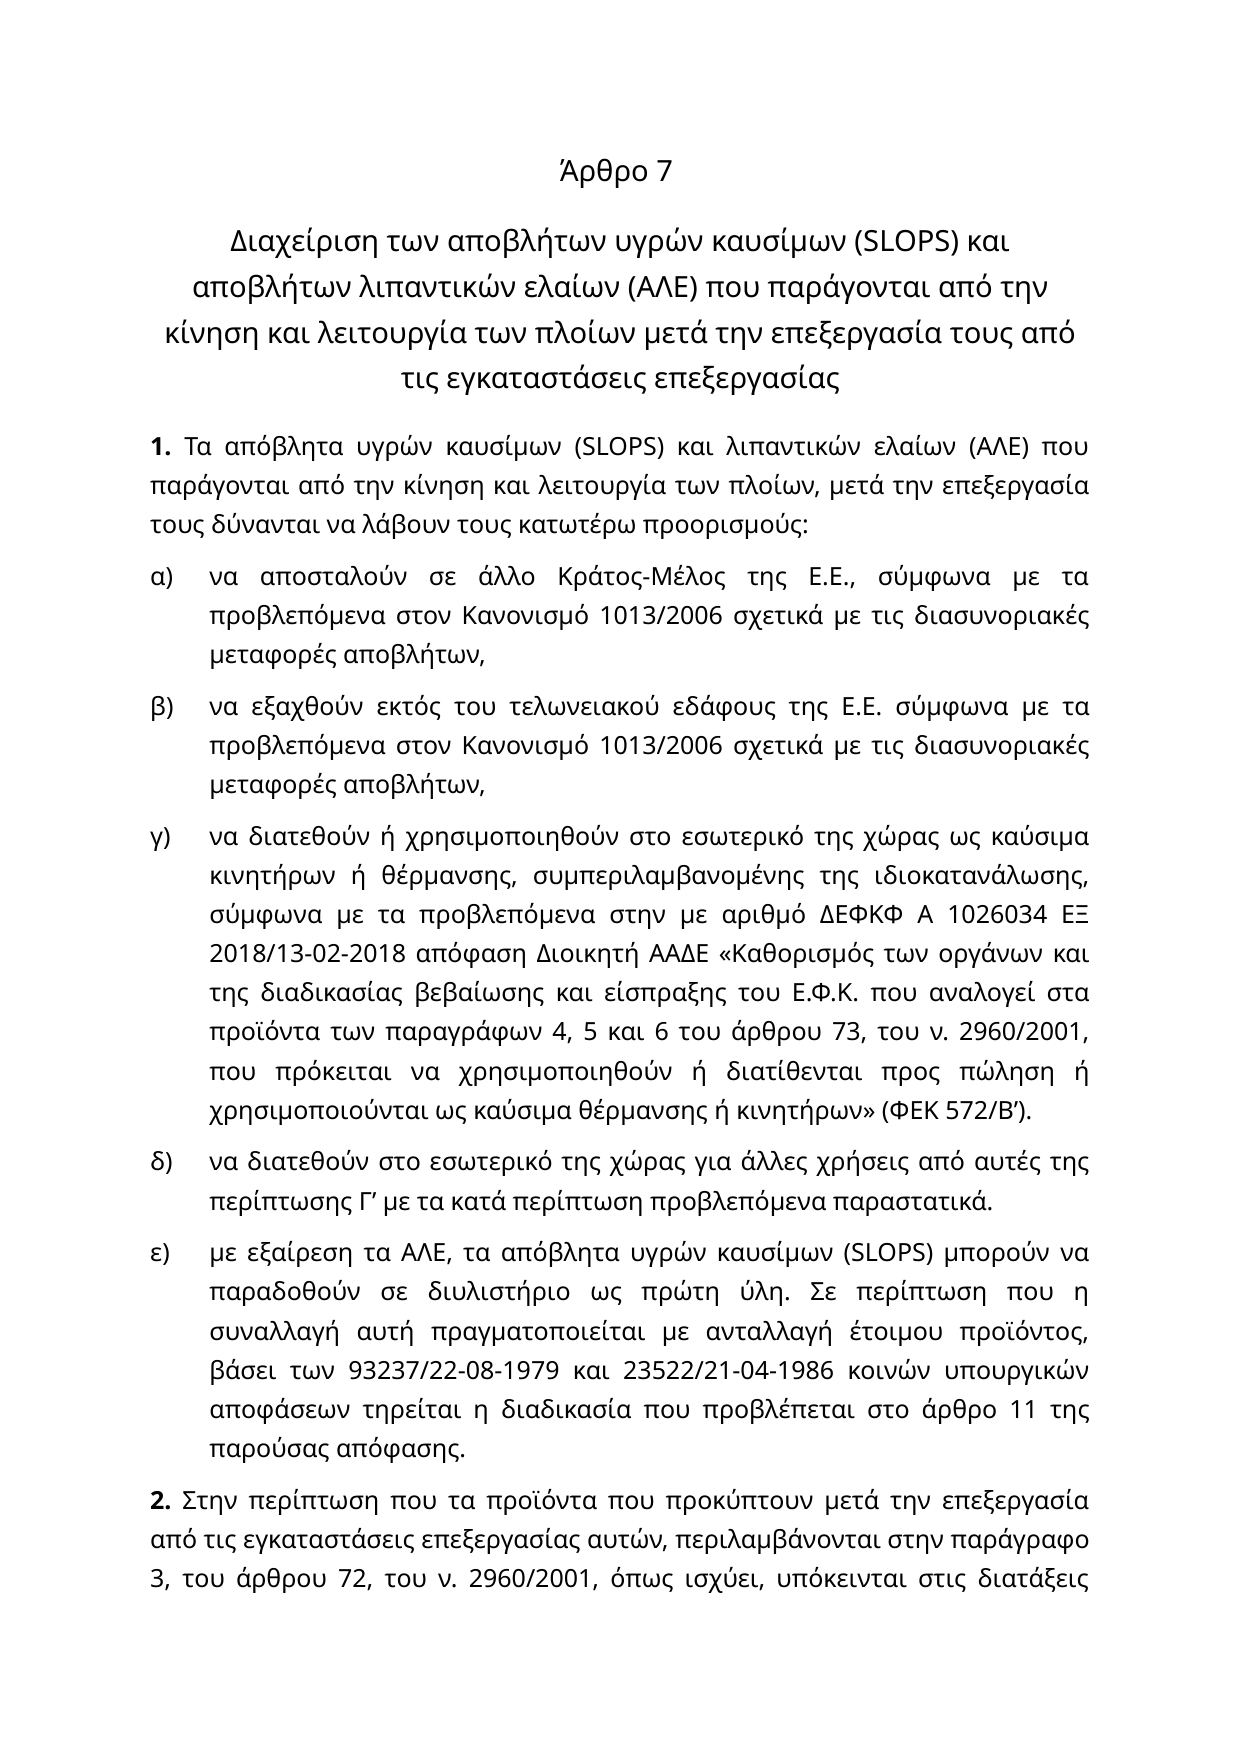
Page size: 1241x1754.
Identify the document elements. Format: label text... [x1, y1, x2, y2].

list β) να εξαχθούν εκτός του τελωνειακού εδάφους της Ε.Ε. σύμφωνα με τα προβλεπόμενα στον Κανονισμό 1013/2006 σχετικά με τις διασυνοριακές μεταφορές αποβλήτων, [150, 688, 1090, 801]
text 1. Τα απόβλητα υγρών καυσίμων (SLOPS) και λιπαντικών ελαίων (ΑΛΕ) που παράγονται από την κίνηση και λειτουργία των πλοίων, μετά την επεξεργασία τους δύνανται να λάβουν τους κατωτέρω προορισμούς: [150, 428, 1090, 541]
list α) να αποσταλούν σε άλλο Κράτος-Μέλος της Ε.Ε., σύμφωνα με τα προβλεπόμενα στον Κανονισμό 1013/2006 σχετικά με τις διασυνοριακές μεταφορές αποβλήτων, [150, 558, 1090, 671]
list ε) με εξαίρεση τα ΑΛΕ, τα απόβλητα υγρών καυσίμων (SLOPS) μπορούν να παραδοθούν σε διυλιστήριο ως πρώτη ύλη. Σε περίπτωση που η συναλλαγή αυτή πραγματοποιείται με ανταλλαγή έτοιμου προϊόντος, βάσει των 93237/22-08-1979 και 23522/21-04-1986 κοινών υπουργικών αποφάσεων τηρείται η διαδικασία που προβλέπεται στο άρθρο 11 της παρούσας απόφασης. [150, 1235, 1090, 1465]
text 2. Στην περίπτωση που τα προϊόντα που προκύπτουν μετά την επεξεργασία από τις εγκαταστάσεις επεξεργασίας αυτών, περιλαμβάνονται στην παράγραφο 3, του άρθρου 72, του ν. 2960/2001, όπως ισχύει, υπόκεινται στις διατάξεις [150, 1482, 1090, 1595]
subtitle Διαχείριση των αποβλήτων υγρών καυσίμων (SLOPS) και αποβλήτων λιπαντικών ελαίων (ΑΛΕ) που παράγονται από την κίνηση και λειτουργία των πλοίων μετά την επεξεργασία τους από τις εγκαταστάσεις επεξεργασίας [150, 221, 1090, 397]
list γ) να διατεθούν ή χρησιμοποιηθούν στο εσωτερικό της χώρας ως καύσιμα κινητήρων ή θέρμανσης, συμπεριλαμβανομένης της ιδιοκατανάλωσης, σύμφωνα με τα προβλεπόμενα στην με αριθμό ΔΕΦΚΦ Α 1026034 ΕΞ 2018/13-02-2018 απόφαση Διοικητή ΑΑΔΕ «Καθορισμός των οργάνων και της διαδικασίας βεβαίωσης και είσπραξης του Ε.Φ.Κ. που αναλογεί στα προϊόντα των παραγράφων 4, 5 και 6 του άρθρου 73, του ν. 2960/2001, που πρόκειται να χρησιμοποιηθούν ή διατίθενται προς πώληση ή χρησιμοποιούνται ως καύσιμα θέρμανσης ή κινητήρων» (ΦΕΚ 572/Β’). [150, 818, 1090, 1126]
list δ) να διατεθούν στο εσωτερικό της χώρας για άλλες χρήσεις από αυτές της περίπτωσης Γ’ με τα κατά περίπτωση προβλεπόμενα παραστατικά. [150, 1144, 1090, 1217]
subtitle Άρθρο 7 [150, 150, 1090, 190]
